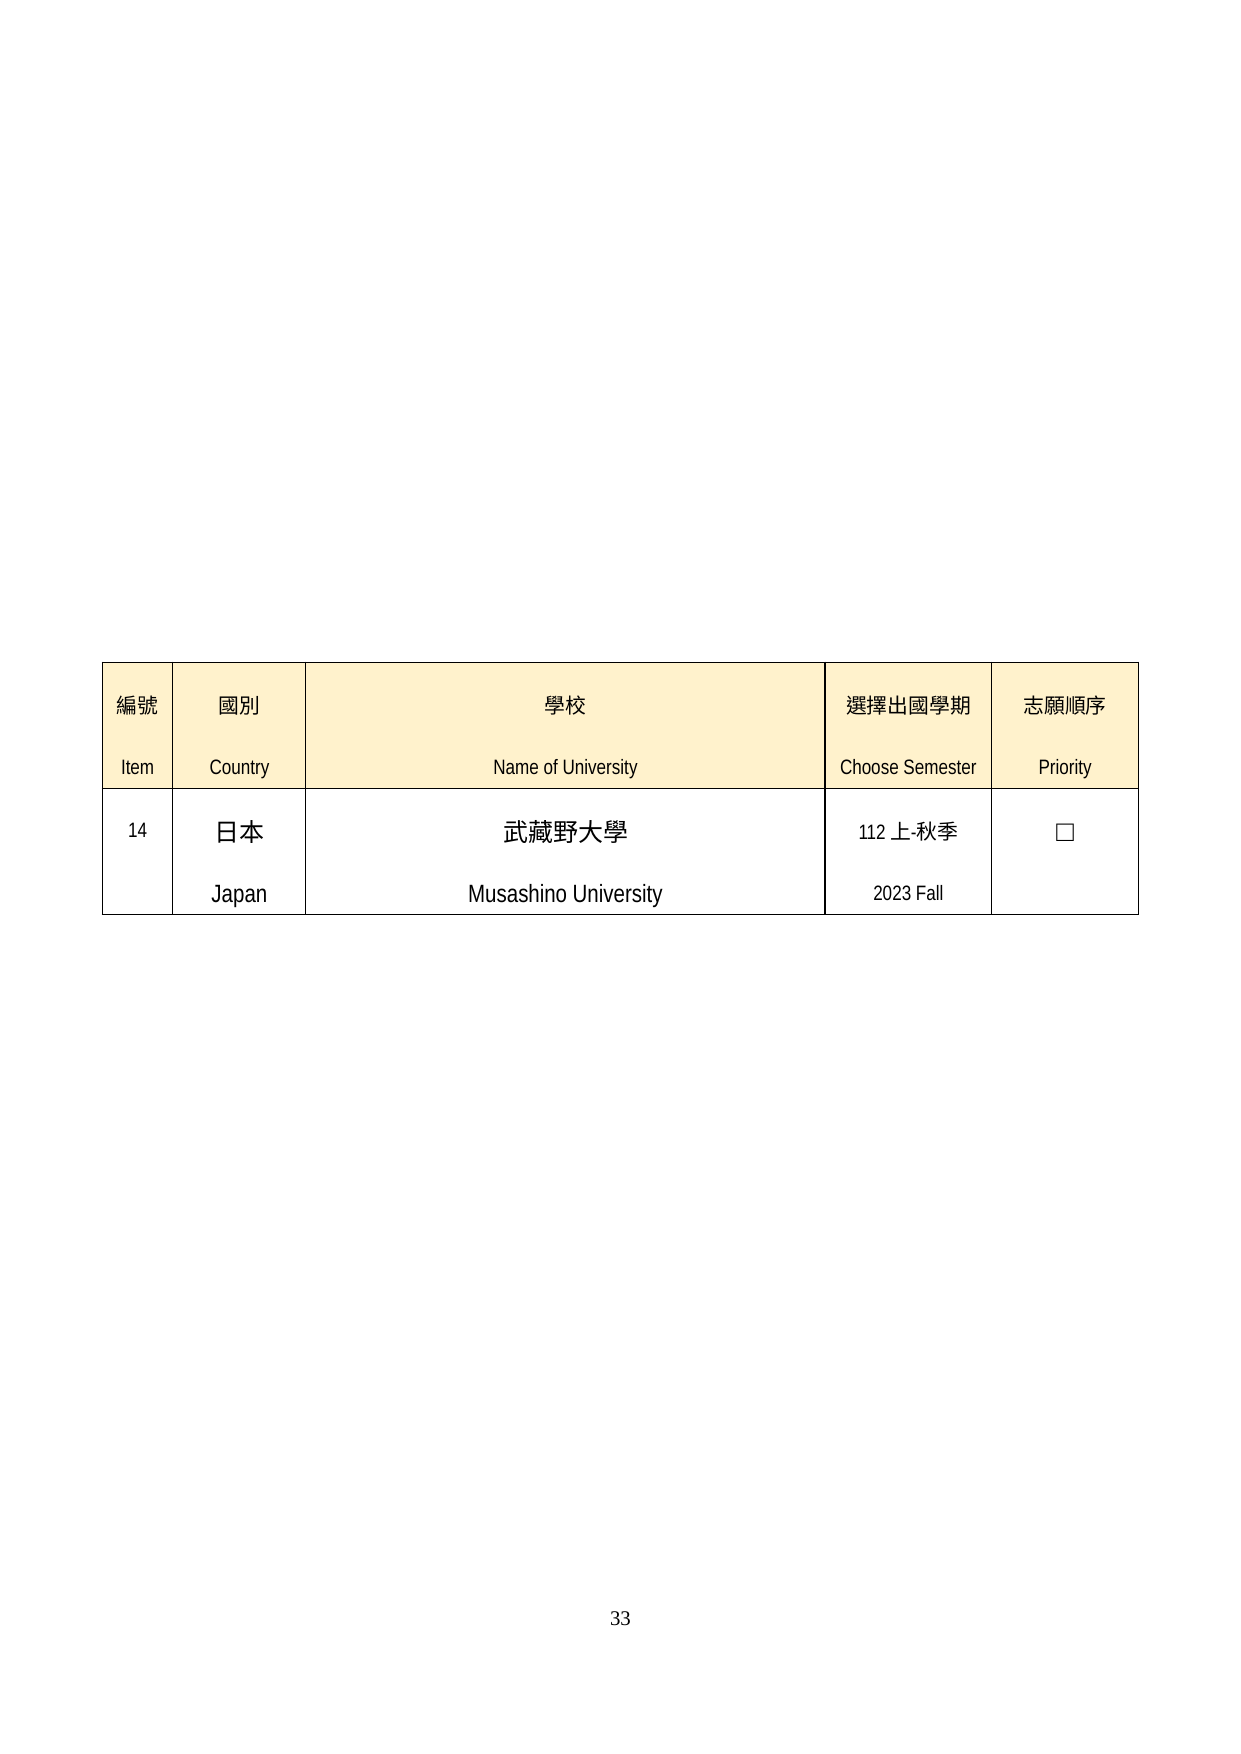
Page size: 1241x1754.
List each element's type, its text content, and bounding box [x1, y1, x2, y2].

table_header 選擇出國學期 Choose Semester [826, 663, 991, 788]
table_header 志願順序 Priority [992, 663, 1138, 788]
table_cell 日本 Japan [173, 789, 305, 914]
table_header 國別 Country [173, 663, 305, 788]
table_cell 14 [103, 789, 172, 914]
table_cell □ [992, 789, 1138, 914]
table_header 編號 Item [103, 663, 172, 788]
table_header 學校 Name of University [306, 663, 824, 788]
table_cell 武藏野大學 Musashino University [306, 789, 824, 914]
table_cell 112上-秋季 2023 Fall [826, 789, 991, 914]
